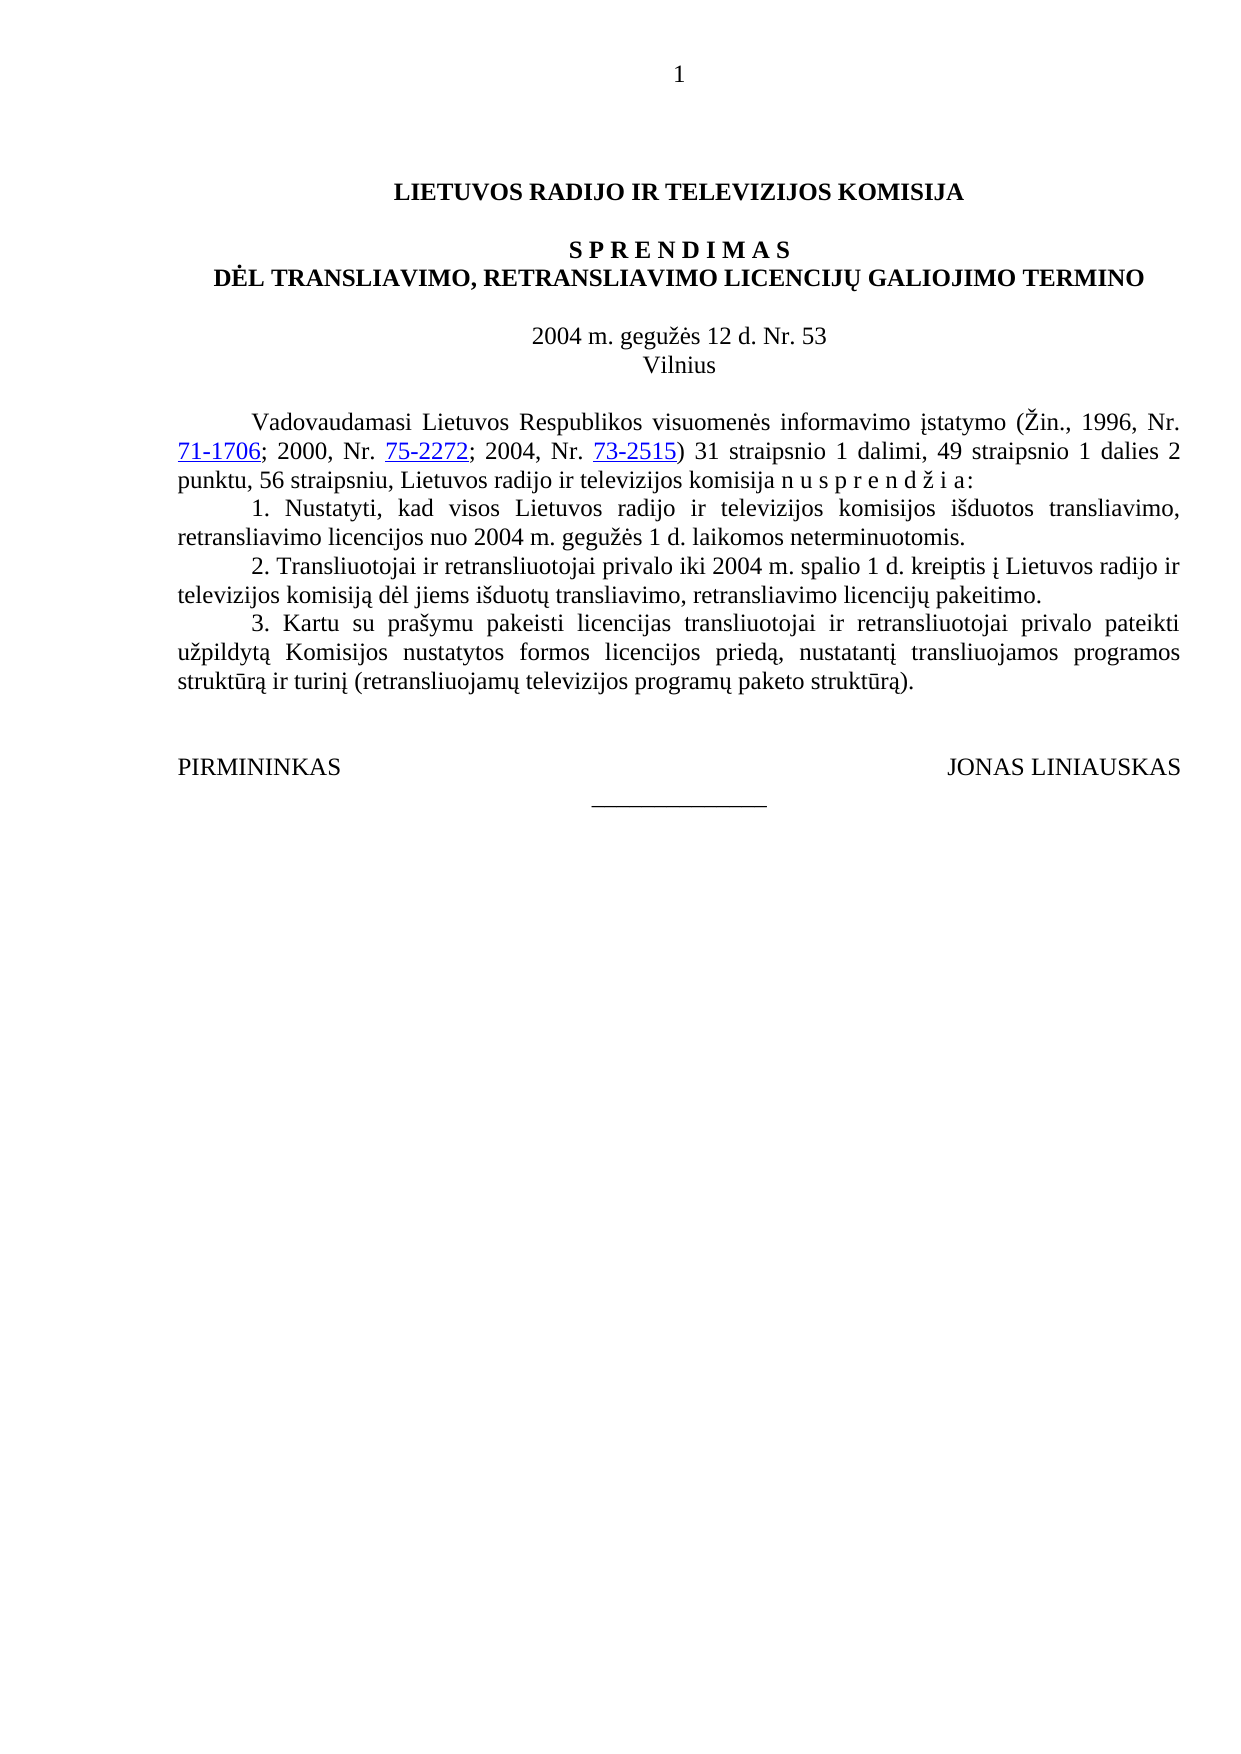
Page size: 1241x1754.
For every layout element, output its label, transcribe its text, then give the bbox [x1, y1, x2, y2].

text LIETUVOS RADIJO IR TELEVIZIJOS KOMISIJA [177, 177, 1181, 206]
text Vadovaudamasi Lietuvos Respublikos visuomenės informavimo įstatymo (Žin., 1996, Nr. 71-1706; 2000, Nr. 75-2272; 2004, Nr. 73-2515) 31 straipsnio 1 dalimi, 49 straipsnio 1 dalies 2 punktu, 56 straipsniu, Lietuvos radijo ir televizijos komisija nusprendžia: [177, 407, 1181, 493]
text 1. Nustatyti, kad visos Lietuvos radijo ir televizijos komisijos išduotos transliavimo, retransliavimo licencijos nuo 2004 m. gegužės 1 d. laikomos neterminuotomis. [177, 493, 1181, 551]
text DĖL TRANSLIAVIMO, RETRANSLIAVIMO LICENCIJŲ GALIOJIMO TERMINO [177, 263, 1181, 292]
text ______________ [177, 781, 1181, 810]
text Vilnius [177, 350, 1181, 378]
text 2. Transliuotojai ir retransliuotojai privalo iki 2004 m. spalio 1 d. kreiptis į Lietuvos radijo ir televizijos komisiją dėl jiems išduotų transliavimo, retransliavimo licencijų pakeitimo. [177, 551, 1181, 608]
text 3. Kartu su prašymu pakeisti licencijas transliuotojai ir retransliuotojai privalo pateikti užpildytą Komisijos nustatytos formos licencijos priedą, nustatantį transliuojamos programos struktūrą ir turinį (retransliuojamų televizijos programų paketo struktūrą). [177, 608, 1181, 695]
text 2004 m. gegužės 12 d. Nr. 53 [177, 321, 1181, 350]
text S P R E N D I M A S [177, 235, 1181, 263]
text PIRMININKAS JONAS LINIAUSKAS [177, 752, 1181, 781]
